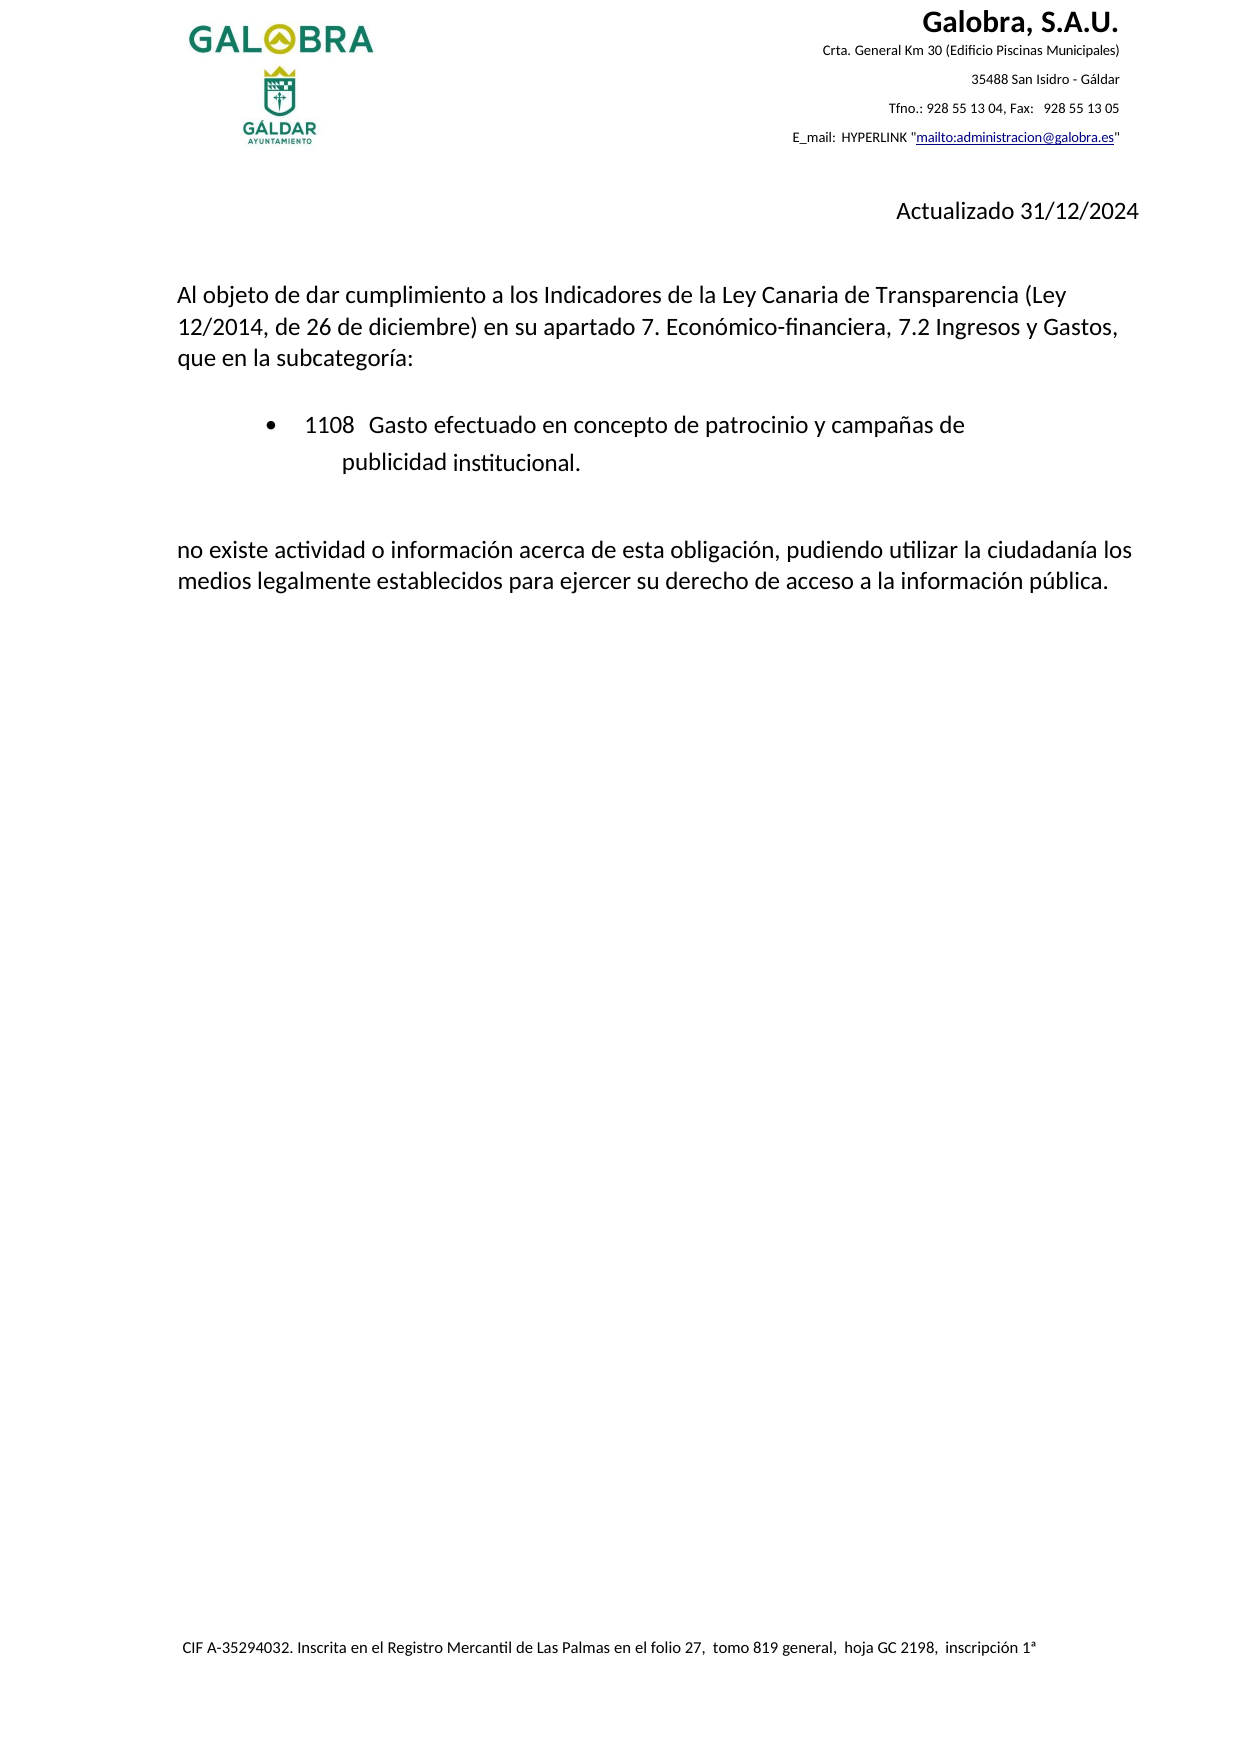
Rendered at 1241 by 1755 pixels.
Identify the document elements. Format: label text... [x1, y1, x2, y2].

text Al objeto de dar cumplimiento a los Indicadores de la Ley Canaria de Transparencia (Ley 12/2014, de 26 de diciembre) en su apartado 7. Económico-financiera, 7.2 Ingresos y Gastos, que en la subcategoría: [177, 280, 1151, 372]
text Actualizado 31/12/2024 [889, 195, 1146, 225]
list 1108 Gasto efectuado en concepto de patrocinio y campañas de publicidad institucional. [267, 409, 1027, 478]
text Crta. General Km 30 (Edificio Piscinas Municipales) [378, 42, 1120, 59]
text 35488 San Isidro - Gáldar Tfno.: 928 55 13 04, Fax: 928 55 13 05 [888, 71, 1120, 117]
text E_mail: HYPERLINK "mailto:administracion@galobra.es" [378, 128, 1120, 146]
text no existe actividad o información acerca de esta obligación, pudiendo utilizar la ciudadanía los medios legalmente establecidos para ejercer su derecho de acceso a la información pública. [177, 534, 1151, 596]
text Galobra, S.A.U. [889, 2, 1152, 41]
